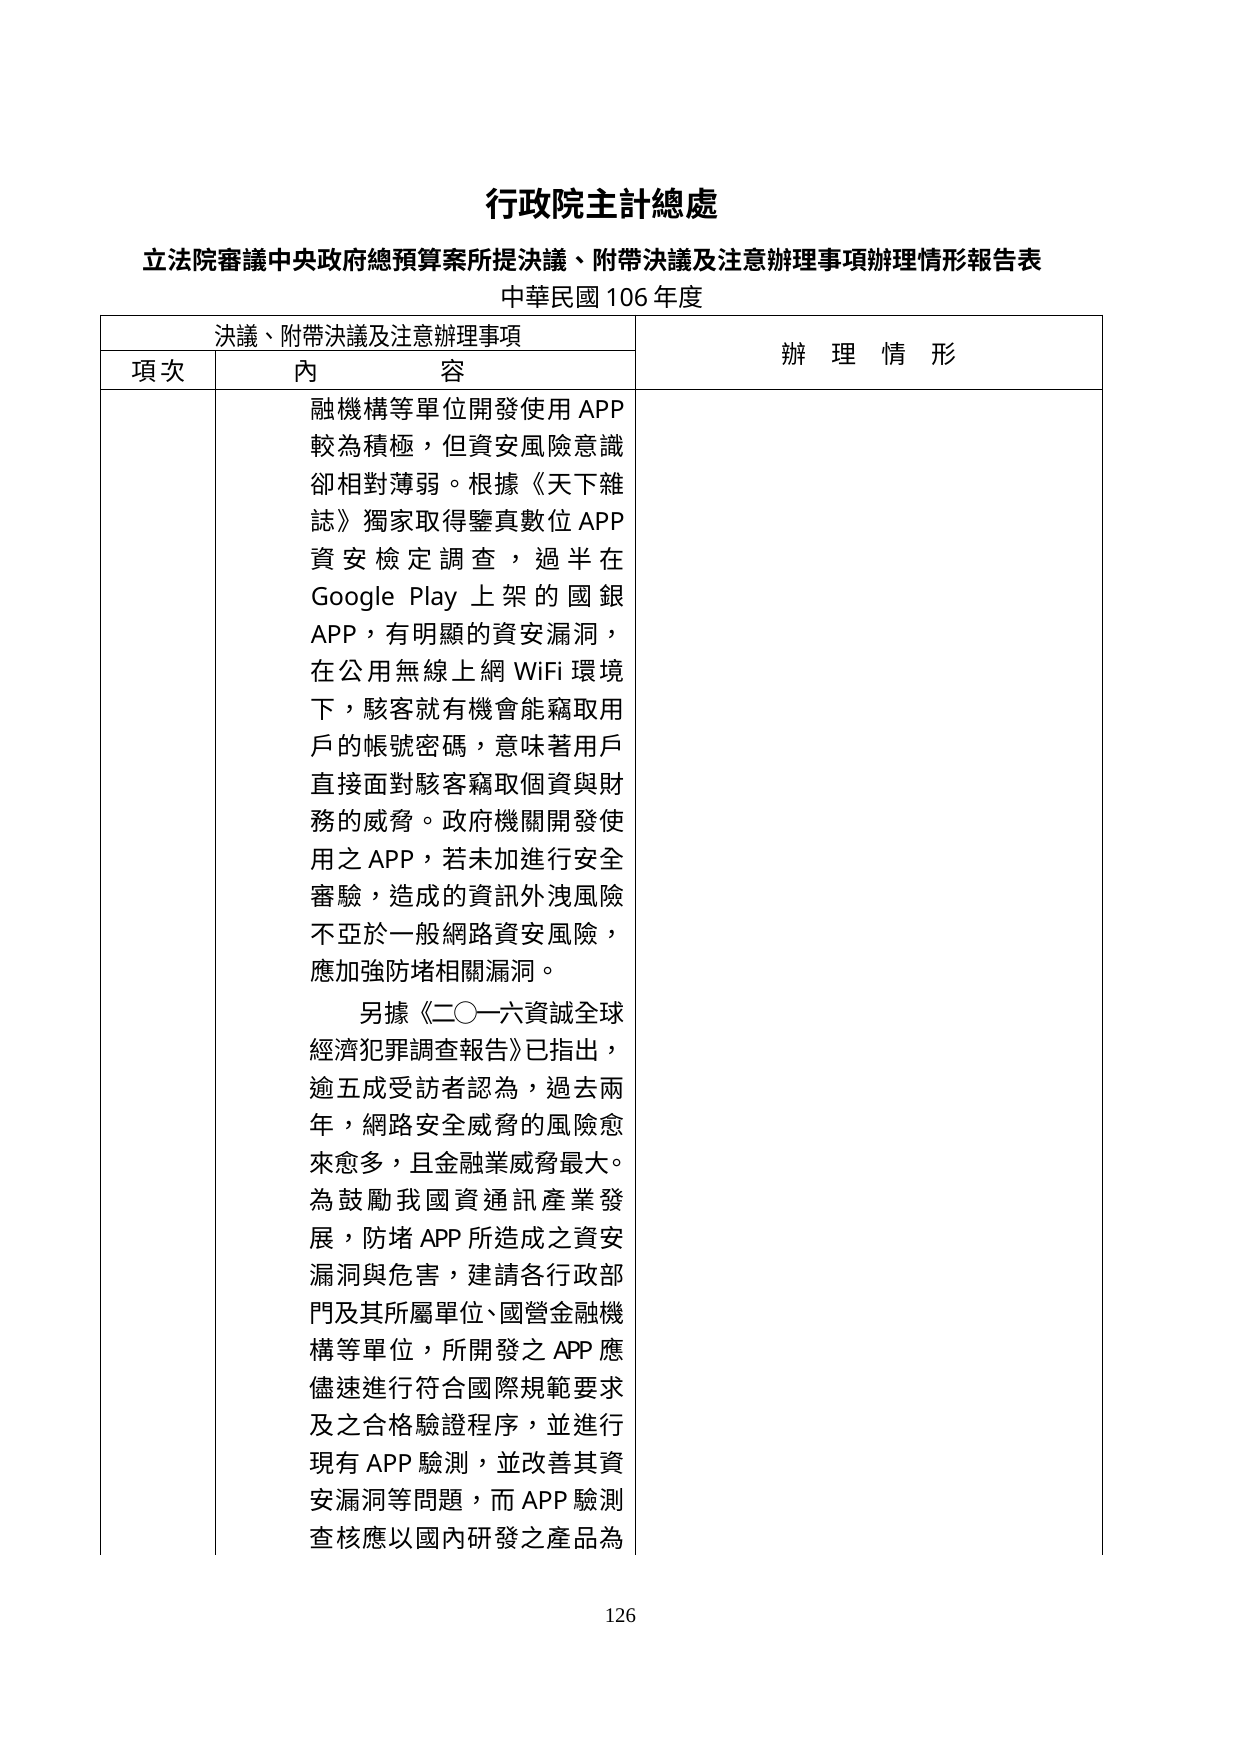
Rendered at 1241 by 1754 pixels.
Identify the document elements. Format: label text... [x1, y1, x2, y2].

table_cell 項次 [101, 351, 215, 389]
table_cell 融機構等單位開發使用APP 較為積極，但資安風險意識卻相對薄弱。根據《天下雜誌》獨家取得鑒真數位APP資安檢定調查，過半在Google Play上架的國銀APP，有明顯的資安漏洞，在公用無線上網WiFi環境下，駭客就有機會能竊取用戶的帳號密碼，意味著用戶直接面對駭客竊取個資與財務的威脅。政府機關開發使用之APP，若未加進行安全審驗，造成的資訊外洩風險不亞於一般網路資安風險，應加強防堵相關漏洞。 另據《二○一六資誠全球經濟犯罪調查報告》已指出，逾五成受訪者認為，過去兩年，網路安全威脅的風險愈來愈多，且金融業威脅最大。為鼓勵我國資通訊產業發展，防堵APP所造成之資安漏洞與危害，建請各行政部門及其所屬單位、國營金融機構等單位，所開發之APP應儘速進行符合國際規範要求及之合格驗證程序，並進行現有APP驗測，並改善其資安漏洞等問題，而APP驗測查核應以國內研發之產品為 [216, 390, 635, 1555]
table_cell [101, 390, 215, 1555]
table_cell 辦理情形 [636, 316, 1102, 389]
table_cell [636, 390, 1102, 1555]
table_cell 決議、附帶決議及注意辦理事項 [101, 316, 635, 350]
table_cell 內 容 [216, 351, 635, 389]
table_header 行政院主計總處 立法院審議中央政府總預算案所提決議、附帶決議及注意辦理事項辦理情形報告表 中華民國106年度 [101, 165, 1102, 314]
